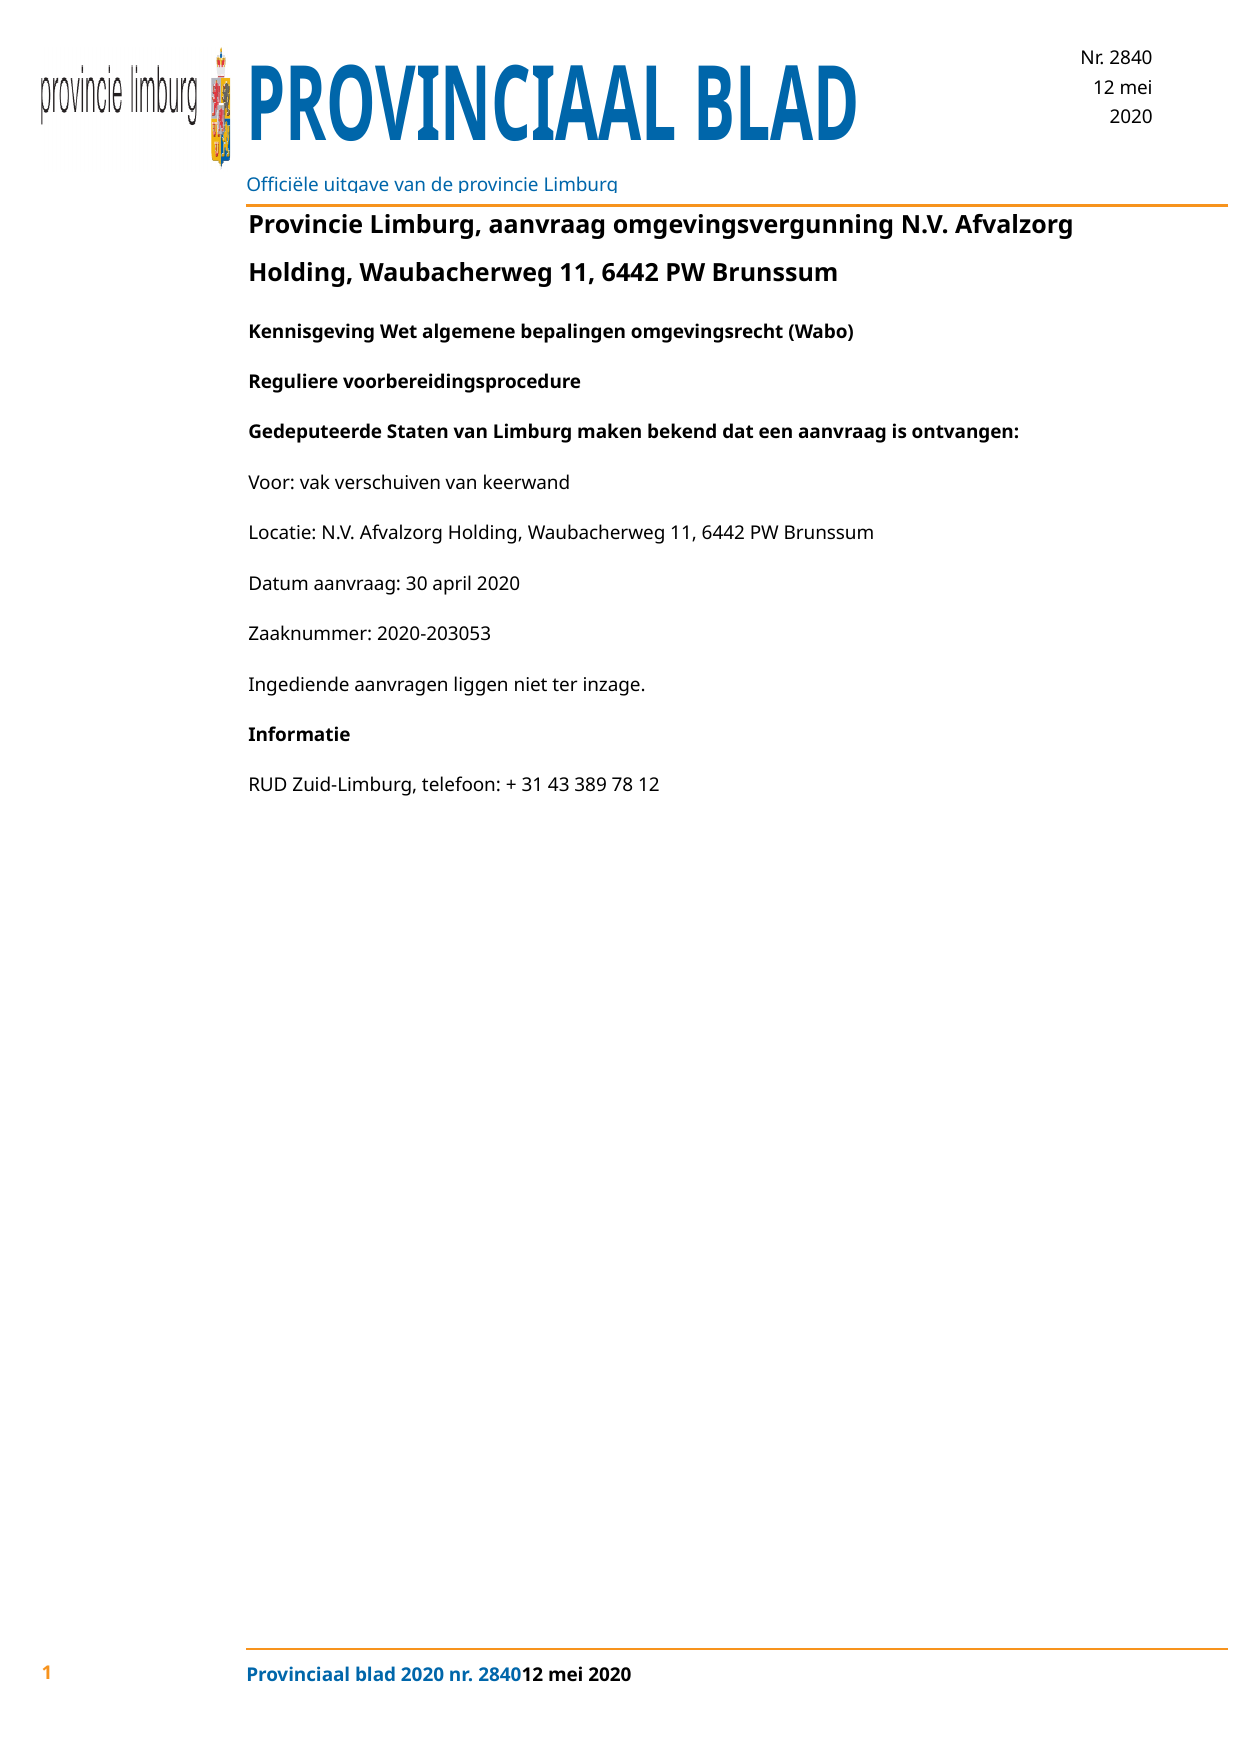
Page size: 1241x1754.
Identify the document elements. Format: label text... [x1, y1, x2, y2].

text Gedeputeerde Staten van Limburg maken bekend dat een aanvraag is ontvangen: [248, 419, 1152, 444]
text Datum aanvraag: 30 april 2020 [248, 570, 1152, 596]
text Provincie Limburg, aanvraag omgevingsvergunning N.V. Afvalzorg Holding, Waubacherweg 11, 6442 PW Brunssum [248, 207, 1152, 288]
text Voor: vak verschuiven van keerwand [248, 469, 1152, 495]
text Informatie [248, 721, 1152, 747]
text Kennisgeving Wet algemene bepalingen omgevingsrecht (Wabo) [248, 318, 1152, 344]
picture [41, 47, 231, 172]
text Reguliere voorbereidingsprocedure [248, 368, 1152, 394]
text Zaaknummer: 2020-203053 [248, 620, 1152, 646]
text Locatie: N.V. Afvalzorg Holding, Waubacherweg 11, 6442 PW Brunssum [248, 519, 1152, 545]
text RUD Zuid-Limburg, telefoon: + 31 43 389 78 12 [248, 772, 1152, 797]
text Ingediende aanvragen liggen niet ter inzage. [248, 671, 1152, 697]
